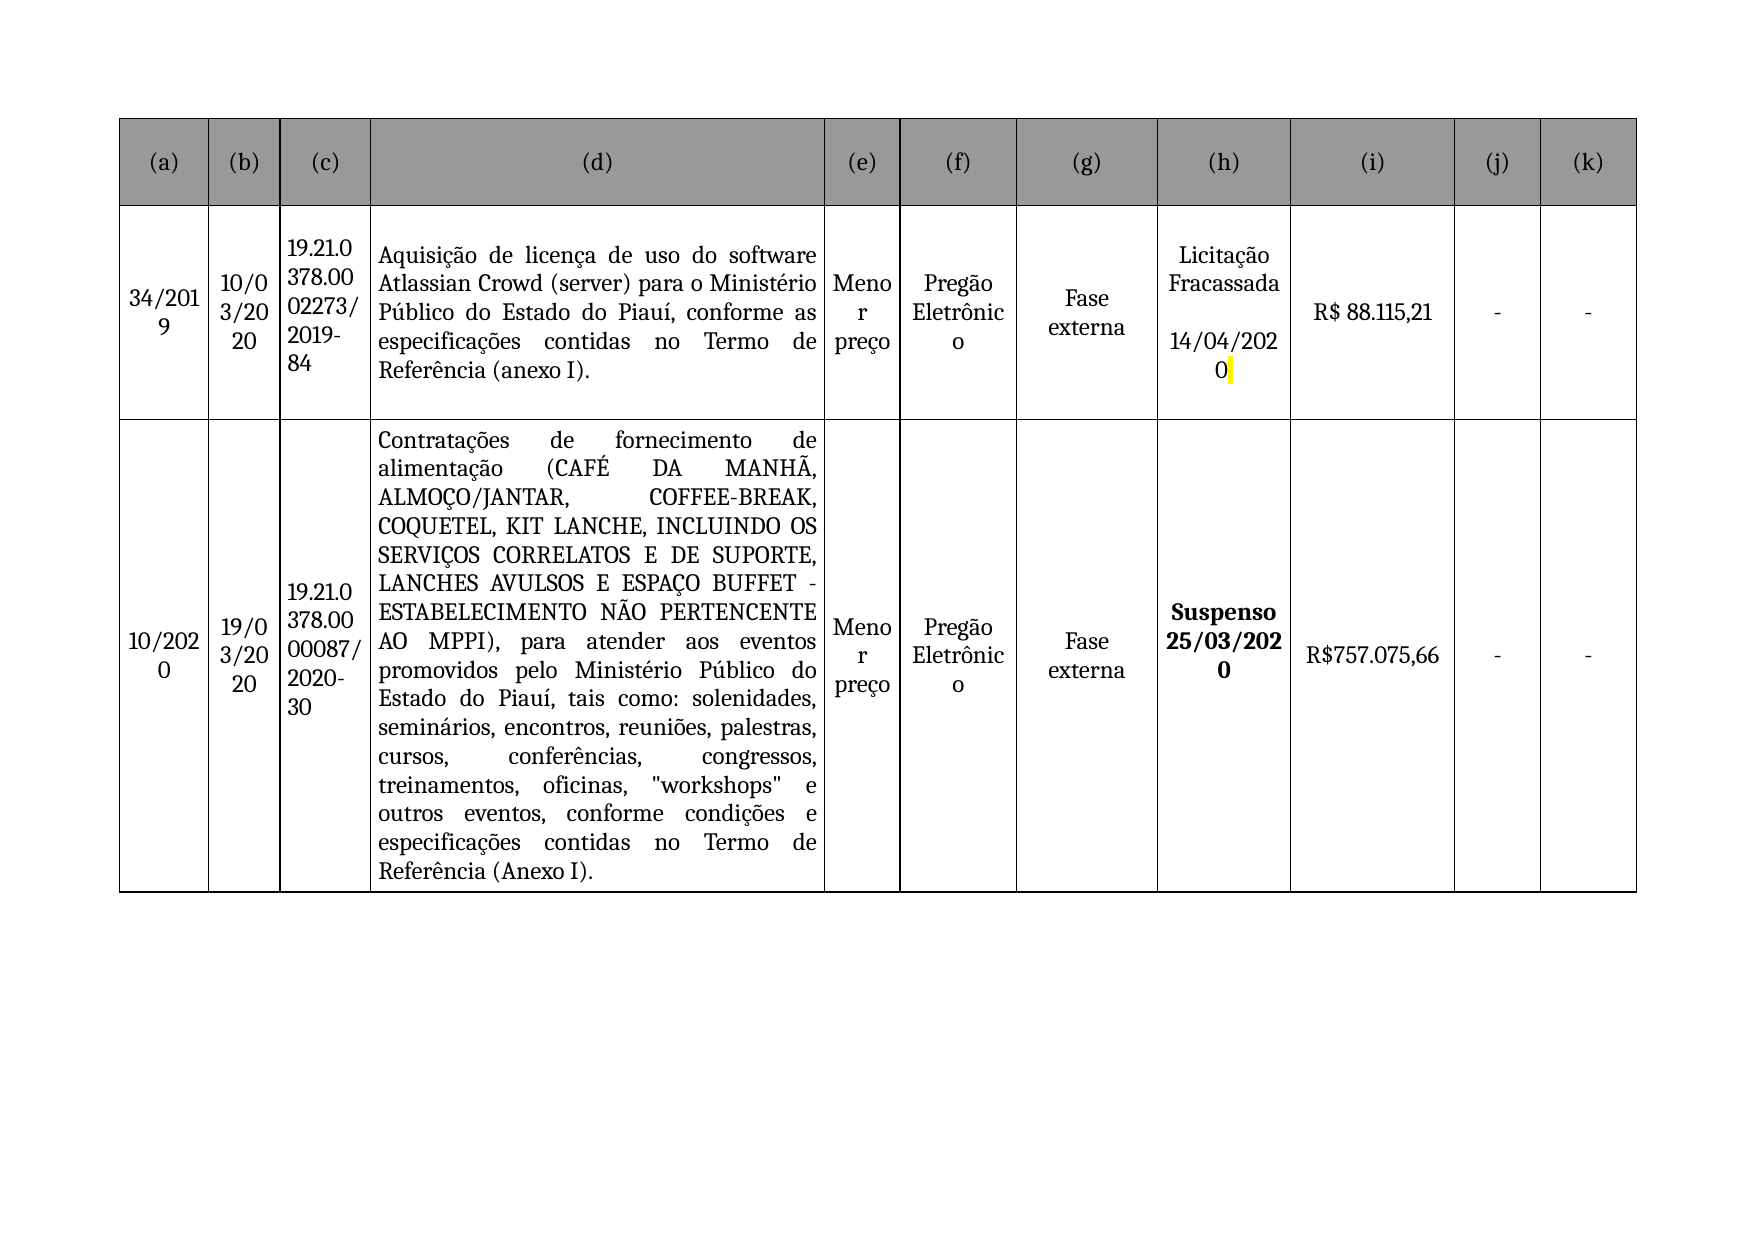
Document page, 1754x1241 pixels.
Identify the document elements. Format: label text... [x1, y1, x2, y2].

table_cell 19.21.0378.0002273/2019-84 [281, 206, 370, 419]
table_cell Pregão Eletrônico [901, 420, 1016, 891]
table_cell - [1541, 206, 1636, 419]
table_cell Contratações de fornecimento de alimentação (CAFÉ DA MANHÃ, ALMOÇO/JANTAR, COFFEE-BREAK, COQUETEL, KIT LANCHE, INCLUINDO OS SERVIÇOS CORRELATOS E DE SUPORTE, LANCHES AVULSOS E ESPAÇO BUFFET - ESTABELECIMENTO NÃO PERTENCENTE AO MPPI), para atender aos eventos promovidos pelo Ministério Público do Estado do Piauí, tais como: solenidades, seminários, encontros, reuniões, palestras, cursos, conferências, congressos, treinamentos, oficinas, "workshops" e outros eventos, conforme condições e especificações contidas no Termo de Referência (Anexo I). [371, 420, 824, 891]
table_cell Menor preço [825, 420, 899, 891]
table_cell - [1455, 420, 1540, 891]
table_cell Pregão Eletrônico [901, 206, 1016, 419]
table_cell - [1541, 420, 1636, 891]
table_cell 19/03/2020 [209, 420, 279, 891]
table_cell R$757.075,66 [1291, 420, 1454, 891]
table_cell Licitação Fracassada 14/04/2020 [1158, 206, 1290, 419]
table_cell R$ 88.115,21 [1291, 206, 1454, 419]
table_cell Menor preço [825, 206, 899, 419]
table_cell Fase externa [1017, 206, 1157, 419]
table_cell 10/2020 [120, 420, 208, 891]
table_cell (k) [1541, 119, 1636, 205]
table_cell (d) [371, 119, 824, 205]
table_cell (c) [281, 119, 370, 205]
table_cell 34/2019 [120, 206, 208, 419]
table_cell (h) [1158, 119, 1290, 205]
table_cell (f) [901, 119, 1016, 205]
table_cell (j) [1455, 119, 1540, 205]
table_cell (a) [120, 119, 208, 205]
table_cell 19.21.0378.0000087/2020-30 [281, 420, 370, 891]
table_cell (i) [1291, 119, 1454, 205]
table_cell 10/03/2020 [209, 206, 279, 419]
table_cell Aquisição de licença de uso do software Atlassian Crowd (server) para o Ministério Público do Estado do Piauí, conforme as especificações contidas no Termo de Referência (anexo I). [371, 206, 824, 419]
table_cell Suspenso 25/03/2020 [1158, 420, 1290, 891]
table_cell (b) [209, 119, 279, 205]
table_cell (g) [1017, 119, 1157, 205]
table_cell (e) [825, 119, 899, 205]
table_cell Fase externa [1017, 420, 1157, 891]
table_cell - [1455, 206, 1540, 419]
